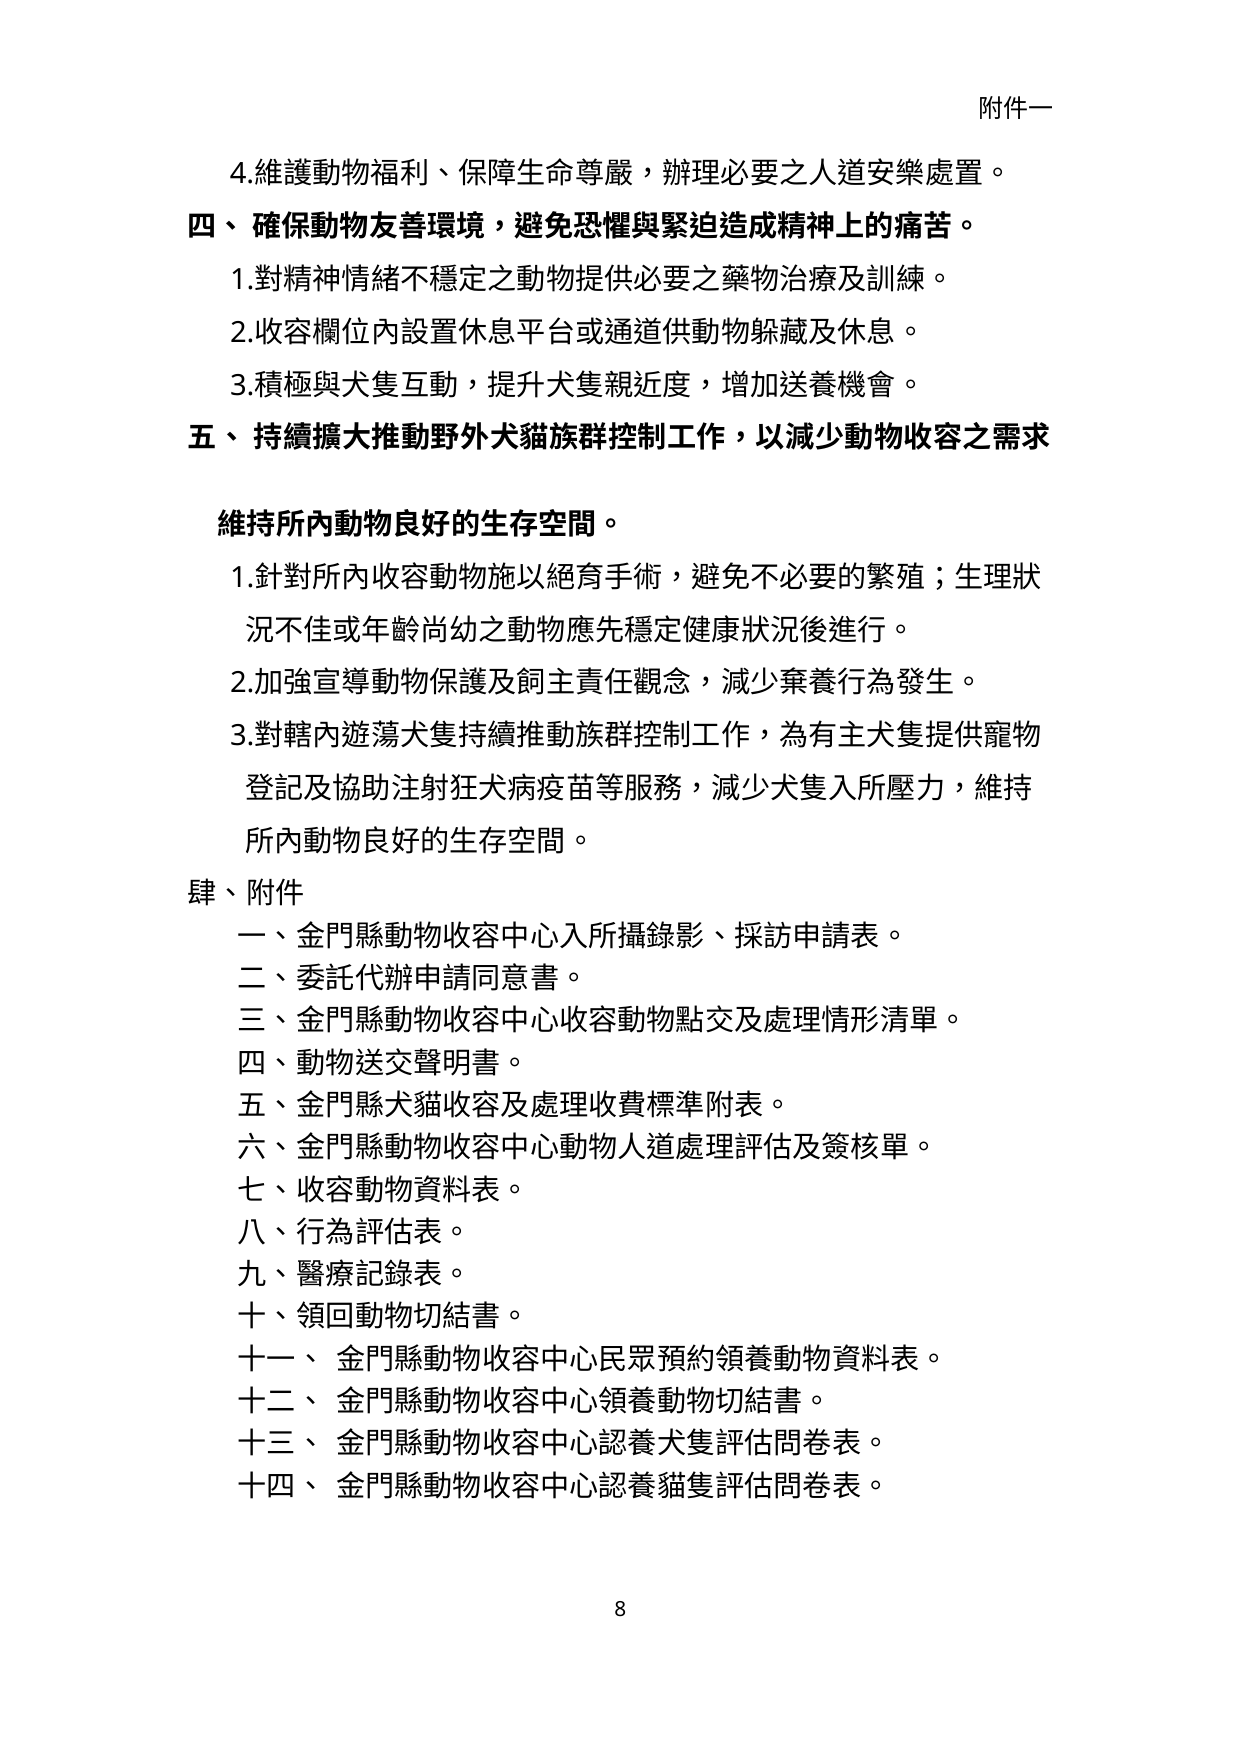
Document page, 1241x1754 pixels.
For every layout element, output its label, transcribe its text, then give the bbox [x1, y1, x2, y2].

text 登記及協助注射狂犬病疫苗等服務，減少犬隻入所壓力，維持 [230, 764, 1053, 807]
text 所內動物良好的生存空間。 [230, 817, 1053, 859]
text 維持所內動物良好的生存空間。 [187, 501, 1053, 543]
list 金門縣動物收容中心領養動物切結書。 [237, 1377, 1053, 1420]
list 行為評估表。 [237, 1208, 1053, 1251]
list 動物送交聲明書。 [237, 1039, 1053, 1081]
text 2.加強宣導動物保護及飼主責任觀念，減少棄養行為發生。 [230, 659, 1053, 701]
list 附件 [187, 870, 1053, 912]
list 金門縣動物收容中心入所攝錄影、採訪申請表。 [237, 912, 1053, 954]
text 4.維護動物福利、保障生命尊嚴，辦理必要之人道安樂處置。 [208, 150, 1053, 192]
text 3.積極與犬隻互動，提升犬隻親近度，增加送養機會。 [208, 361, 1053, 403]
list 金門縣動物收容中心動物人道處理評估及簽核單。 [237, 1124, 1053, 1166]
list 金門縣動物收容中心認養貓隻評估問卷表。 [237, 1462, 1053, 1504]
text 四、 確保動物友善環境，避免恐懼與緊迫造成精神上的痛苦。 [187, 203, 1053, 245]
list 金門縣犬貓收容及處理收費標準附表。 [237, 1081, 1053, 1124]
list 金門縣動物收容中心民眾預約領養動物資料表。 [237, 1335, 1053, 1377]
text 1.對精神情緒不穩定之動物提供必要之藥物治療及訓練。 [208, 256, 1053, 298]
text 五、 持續擴大推動野外犬貓族群控制工作，以減少動物收容之需求， [187, 414, 1053, 490]
list 領回動物切結書。 [237, 1293, 1053, 1335]
text 2.收容欄位內設置休息平台或通道供動物躲藏及休息。 [208, 308, 1053, 351]
list 收容動物資料表。 [237, 1166, 1053, 1208]
list 金門縣動物收容中心收容動物點交及處理情形清單。 [237, 997, 1053, 1039]
list 金門縣動物收容中心認養犬隻評估問卷表。 [237, 1420, 1053, 1462]
text 3.對轄內遊蕩犬隻持續推動族群控制工作，為有主犬隻提供寵物 [230, 712, 1053, 754]
text 況不佳或年齡尚幼之動物應先穩定健康狀況後進行。 [230, 606, 1053, 648]
text 1.針對所內收容動物施以絕育手術，避免不必要的繁殖；生理狀 [230, 553, 1053, 596]
list 委託代辦申請同意書。 [237, 954, 1053, 997]
list 醫療記錄表。 [237, 1251, 1053, 1293]
